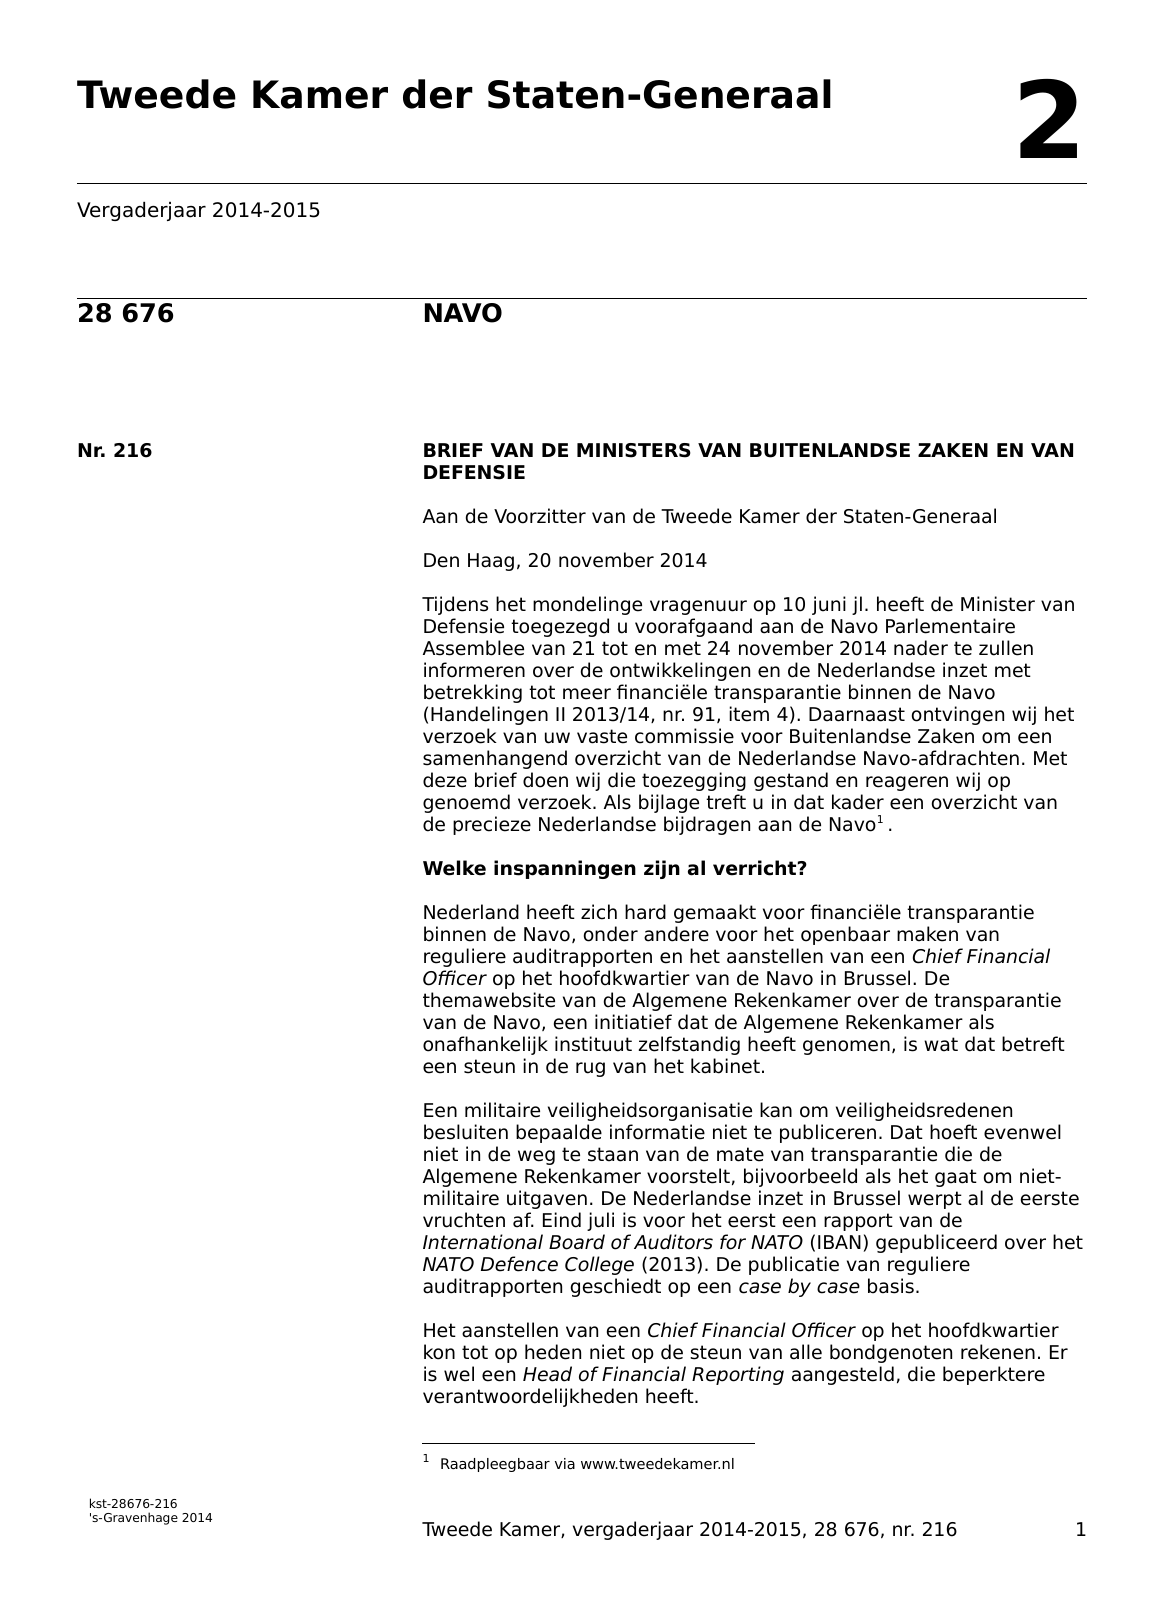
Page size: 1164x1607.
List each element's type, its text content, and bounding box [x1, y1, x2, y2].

text Aan de Voorzitter van de Tweede Kamer der Staten-Generaal [422, 506, 1087, 528]
text Het aanstellen van een Chief Financial Officer op het hoofdkwartier kon tot op heden niet op de steun van alle bondgenoten rekenen. Er is wel een Head of Financial Reporting aangesteld, die beperktere verantwoordelijkheden heeft. [422, 1320, 1087, 1408]
table_header Tweede Kamer der Staten-Generaal [77, 59, 886, 183]
table_cell Vergaderjaar 2014-2015 [77, 184, 1087, 298]
text Den Haag, 20 november 2014 [422, 550, 1087, 572]
table_header 2 [886, 59, 1087, 183]
text Raadpleegbaar via www.tweedekamer.nl [422, 1452, 1087, 1474]
text 's-Gravenhage 2014 [88, 1511, 323, 1525]
subtitle 28 676 NAVO [77, 299, 1087, 329]
subtitle Nr. 216 BRIEF VAN DE MINISTERS VAN BUITENLANDSE ZAKEN EN VAN DEFENSIE [77, 440, 1087, 484]
text Tijdens het mondelinge vragenuur op 10 juni jl. heeft de Minister van Defensie toegezegd u voorafgaand aan de Navo Parlementaire Assemblee van 21 tot en met 24 november 2014 nader te zullen informeren over de ontwikkelingen en de Nederlandse inzet met betrekking tot meer financiële transparantie binnen de Navo (Handelingen II 2013/14, nr. 91, item 4). Daarnaast ontvingen wij het verzoek van uw vaste commissie voor Buitenlandse Zaken om een samenhangend overzicht van de Nederlandse Navo-afdrachten. Met deze brief doen wij die toezegging gestand en reageren wij op genoemd verzoek. Als bijlage treft u in dat kader een overzicht van de precieze Nederlandse bijdragen aan de Navo. [422, 594, 1087, 836]
text Nederland heeft zich hard gemaakt voor financiële transparantie binnen de Navo, onder andere voor het openbaar maken van reguliere auditrapporten en het aanstellen van een Chief Financial Officer op het hoofdkwartier van de Navo in Brussel. De themawebsite van de Algemene Rekenkamer over de transparantie van de Navo, een initiatief dat de Algemene Rekenkamer als onafhankelijk instituut zelfstandig heeft genomen, is wat dat betreft een steun in de rug van het kabinet. [422, 902, 1087, 1078]
subtitle Welke inspanningen zijn al verricht? [422, 858, 1087, 880]
text kst-28676-216 [88, 1497, 323, 1511]
text Een militaire veiligheidsorganisatie kan om veiligheidsredenen besluiten bepaalde informatie niet te publiceren. Dat hoeft evenwel niet in de weg te staan van de mate van transparantie die de Algemene Rekenkamer voorstelt, bijvoorbeeld als het gaat om niet-militaire uitgaven. De Nederlandse inzet in Brussel werpt al de eerste vruchten af. Eind juli is voor het eerst een rapport van de International Board of Auditors for NATO (IBAN) gepubliceerd over het NATO Defence College (2013). De publicatie van reguliere auditrapporten geschiedt op een case by case basis. [422, 1100, 1087, 1298]
